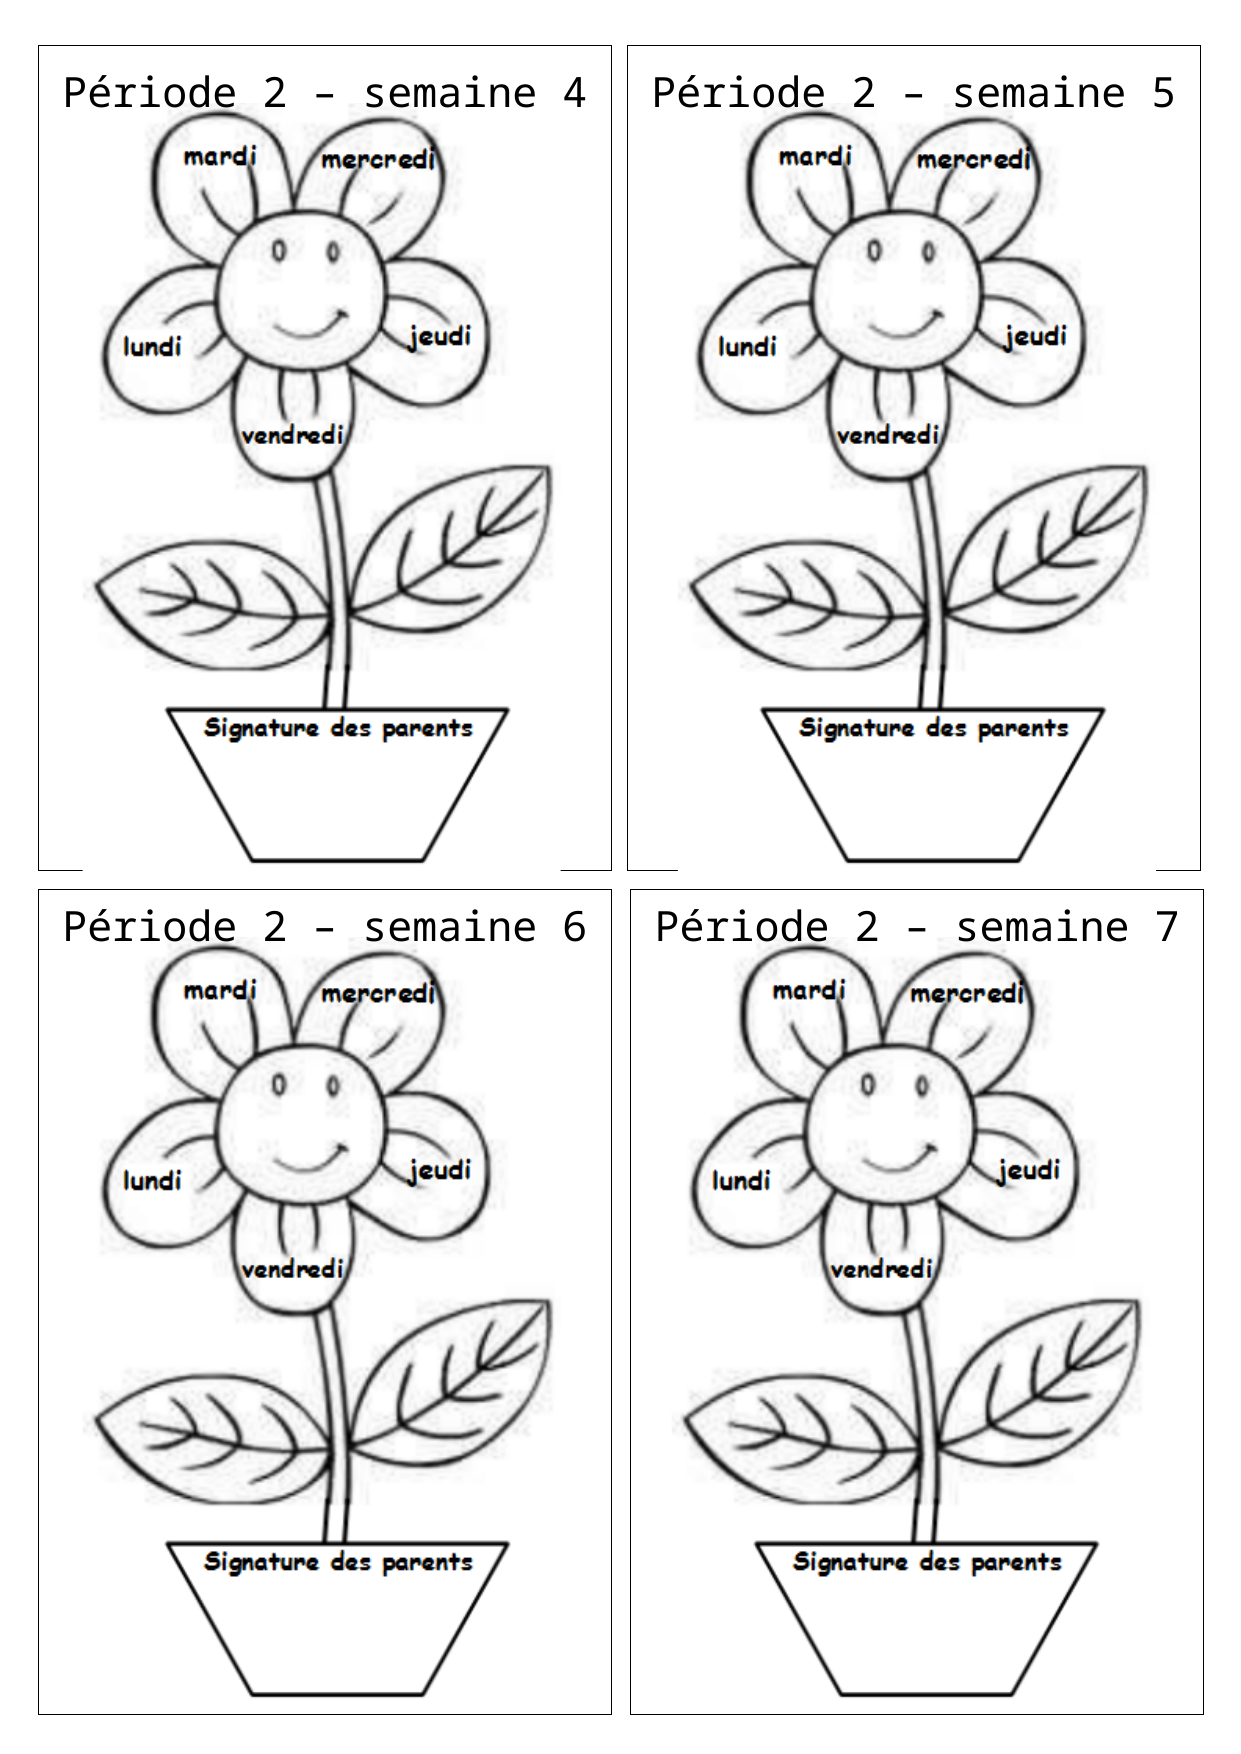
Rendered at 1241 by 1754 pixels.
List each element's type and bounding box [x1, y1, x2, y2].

picture [82, 937, 561, 1705]
picture [677, 103, 1157, 871]
picture [82, 103, 561, 871]
picture [671, 937, 1150, 1705]
